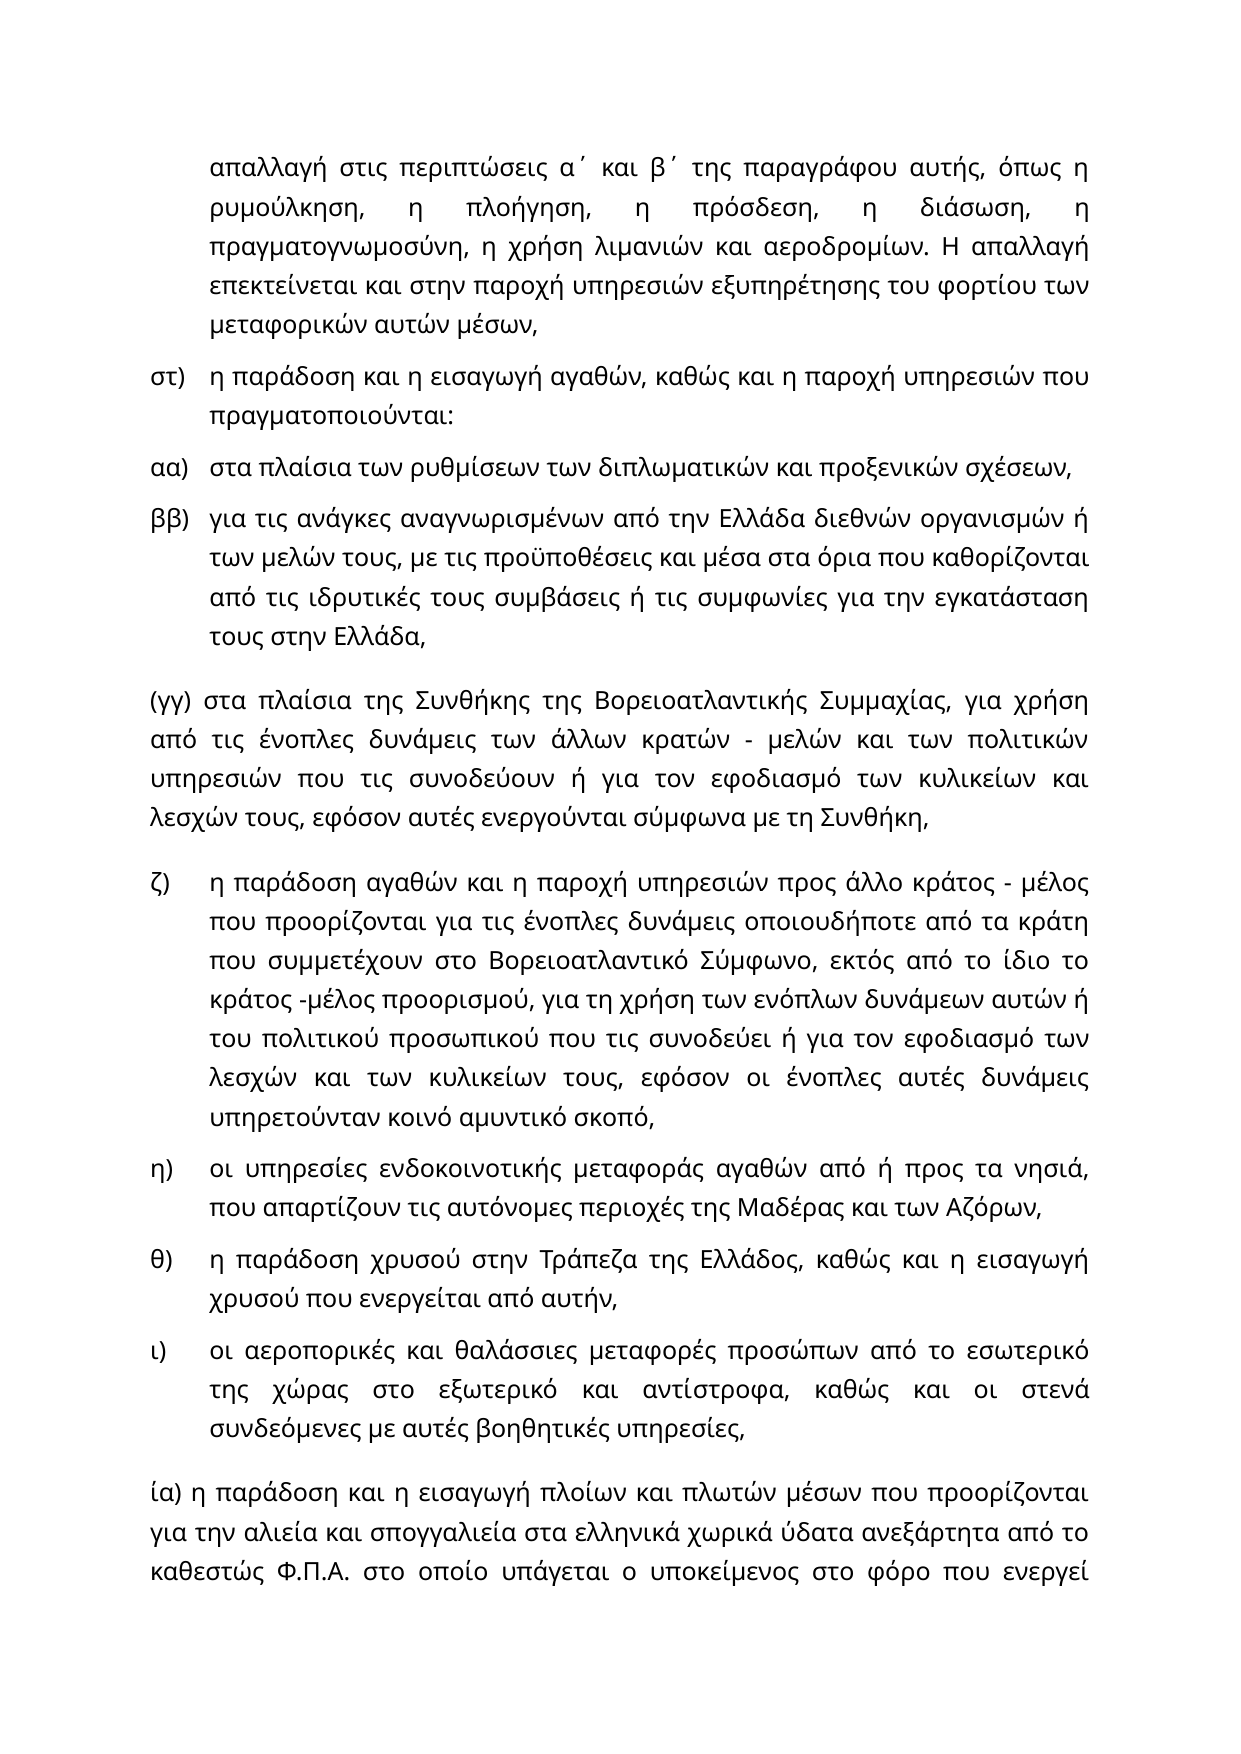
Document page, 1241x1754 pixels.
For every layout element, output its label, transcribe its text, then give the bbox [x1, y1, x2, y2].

list ι) οι αεροπορικές και θαλάσσιες μεταφορές προσώπων από το εσωτερικό της χώρας στο εξωτερικό και αντί­στροφα, καθώς και οι στενά συνδεόμενες με αυτές βοηθητικές υπηρεσίες, [150, 1332, 1090, 1445]
list ββ) για τις ανάγκες αναγνωρισμένων από την Ελλάδα διεθνών οργανισμών ή των μελών τους, με τις προϋποθέσεις και μέσα στα όρια που καθορίζονται από τις ιδρυτικές τους συμβάσεις ή τις συμφωνίες για την εγκατάσταση τους στην Ελλάδα, [150, 501, 1090, 652]
text ία) η παράδοση και η εισαγωγή πλοίων και πλωτών μέσων που προορίζονται για την αλιεία και σπογγαλιεία στα ελληνικά χωρικά ύδατα ανεξάρτητα από το καθεστώς Φ.Π.Α. στο οποίο υπάγεται ο υποκείμενος στο φόρο που ενεργεί [150, 1475, 1090, 1587]
list θ) η παράδοση χρυσού στην Τράπεζα της Ελλάδος, καθώς και η εισαγωγή χρυσού που ενεργείται από αυτήν, [150, 1242, 1090, 1315]
list ζ) η παράδοση αγαθών και η παροχή υπηρεσιών προς άλλο κράτος - μέλος που προορίζονται για τις ένοπλες δυνάμεις οποιουδήποτε από τα κράτη που συμμετέχουν στο Βορειοατλαντικό Σύμφωνο, εκτός από το ίδιο το κράτος -μέλος προορισμού, για τη χρήση των ενόπλων δυνάμεων αυτών ή του πολιτικού προσωπικού που τις συνοδεύει ή για τον εφοδιασμό των λεσχών και των κυλικείων τους, εφόσον οι ένοπλες αυτές δυνάμεις υπηρετούνταν κοινό αμυντικό σκοπό, [150, 864, 1090, 1133]
list στ) η παράδοση και η εισαγωγή αγαθών, καθώς και η παροχή υπηρεσιών που πραγματοποιούνται: [150, 358, 1090, 432]
list η) οι υπηρεσίες ενδοκοινοτικής μεταφοράς αγαθών από ή προς τα νησιά, που απαρτίζουν τις αυτόνομες περιοχές της Μαδέρας και των Αζόρων, [150, 1151, 1090, 1224]
list απαλλαγή στις περιπτώσεις α΄ και β΄ της παραγράφου αυτής, όπως η ρυμούλκηση, η πλοήγηση, η πρόσδεση, η διάσωση, η πραγματογνωμοσύνη, η χρήση λιμανιών και αεροδρομίων. Η απαλλαγή επεκτείνεται και στην παροχή υπηρεσιών εξυπηρέτησης του φορτίου των μεταφορικών αυτών μέσων, [150, 150, 1090, 341]
list αα) στα πλαίσια των ρυθμίσεων των διπλωματικών και προξενικών σχέσεων, [150, 449, 1090, 483]
text (γγ) στα πλαίσια της Συνθήκης της Βορειοατλαντικής Συμμαχίας, για χρήση από τις ένοπλες δυνάμεις των άλλων κρατών - μελών και των πολιτικών υπηρεσιών που τις συνοδεύουν ή για τον εφοδιασμό των κυλικείων και λεσχών τους, εφόσον αυτές ενεργούνται σύμφωνα με τη Συνθήκη, [150, 682, 1090, 834]
